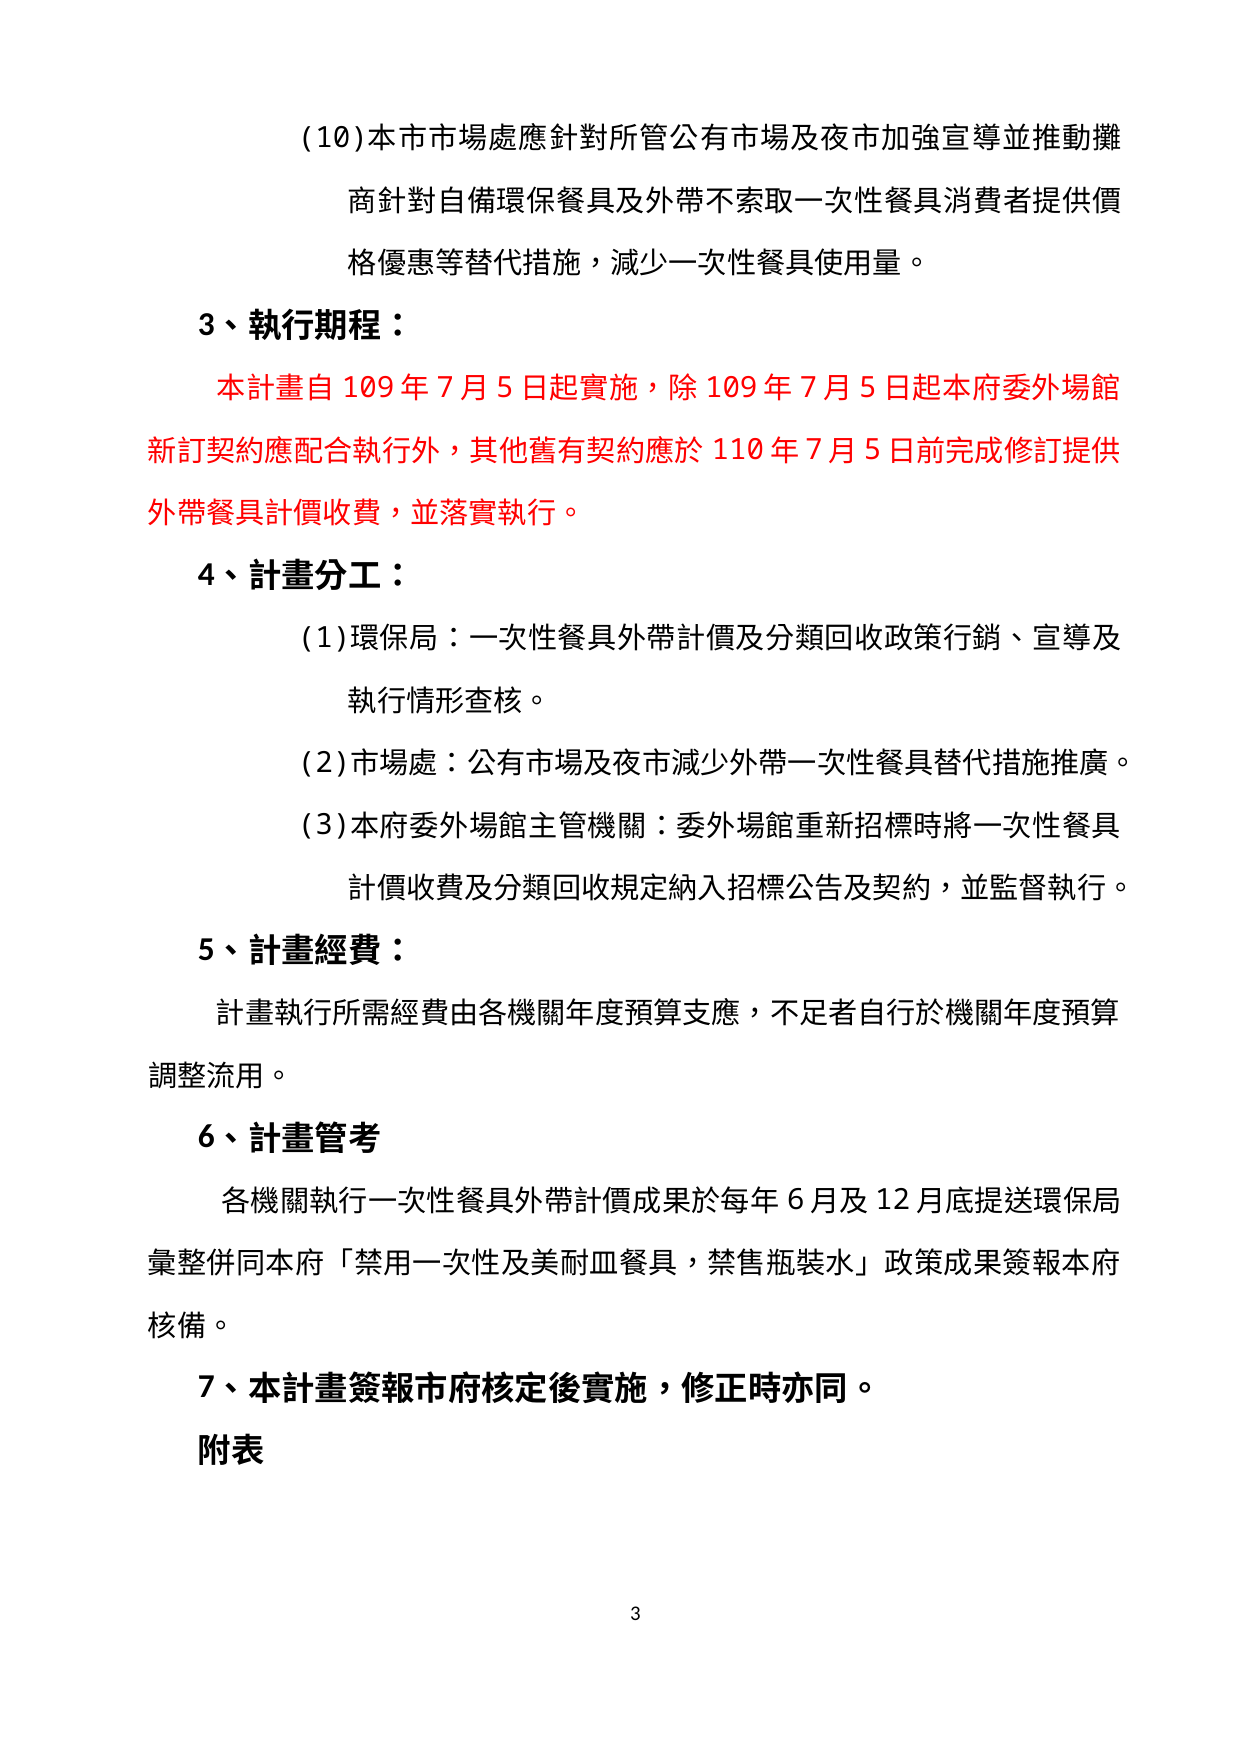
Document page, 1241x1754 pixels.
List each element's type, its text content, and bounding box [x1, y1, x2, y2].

list 環保局：一次性餐具外帶計價及分類回收政策行銷、宣導及執行情形查核。 [298, 594, 1122, 719]
list 本計畫簽報市府核定後實施，修正時亦同。 [198, 1344, 1122, 1407]
text 本計畫自109年7月5日起實施，除109年7月5日起本府委外場館新訂契約應配合執行外，其他舊有契約應於110年7月5日前完成修訂提供外帶餐具計價收費，並落實執行。 [148, 344, 1122, 532]
list 執行期程： [198, 282, 1122, 344]
text 附表 [198, 1407, 1122, 1469]
list 市場處：公有市場及夜市減少外帶一次性餐具替代措施推廣。 [298, 719, 1122, 782]
list 本府委外場館主管機關：委外場館重新招標時將一次性餐具計價收費及分類回收規定納入招標公告及契約，並監督執行。 [298, 782, 1122, 907]
text 各機關執行一次性餐具外帶計價成果於每年6月及12月底提送環保局彙整併同本府「禁用一次性及美耐皿餐具，禁售瓶裝水」政策成果簽報本府核備。 [148, 1157, 1122, 1344]
list 本市市場處應針對所管公有市場及夜市加強宣導並推動攤商針對自備環保餐具及外帶不索取一次性餐具消費者提供價格優惠等替代措施，減少一次性餐具使用量。 [298, 94, 1122, 282]
list 計畫經費： [198, 907, 1122, 969]
list 計畫分工： [198, 532, 1122, 594]
list 計畫管考 [198, 1094, 1122, 1157]
text 計畫執行所需經費由各機關年度預算支應，不足者自行於機關年度預算調整流用。 [148, 969, 1122, 1094]
